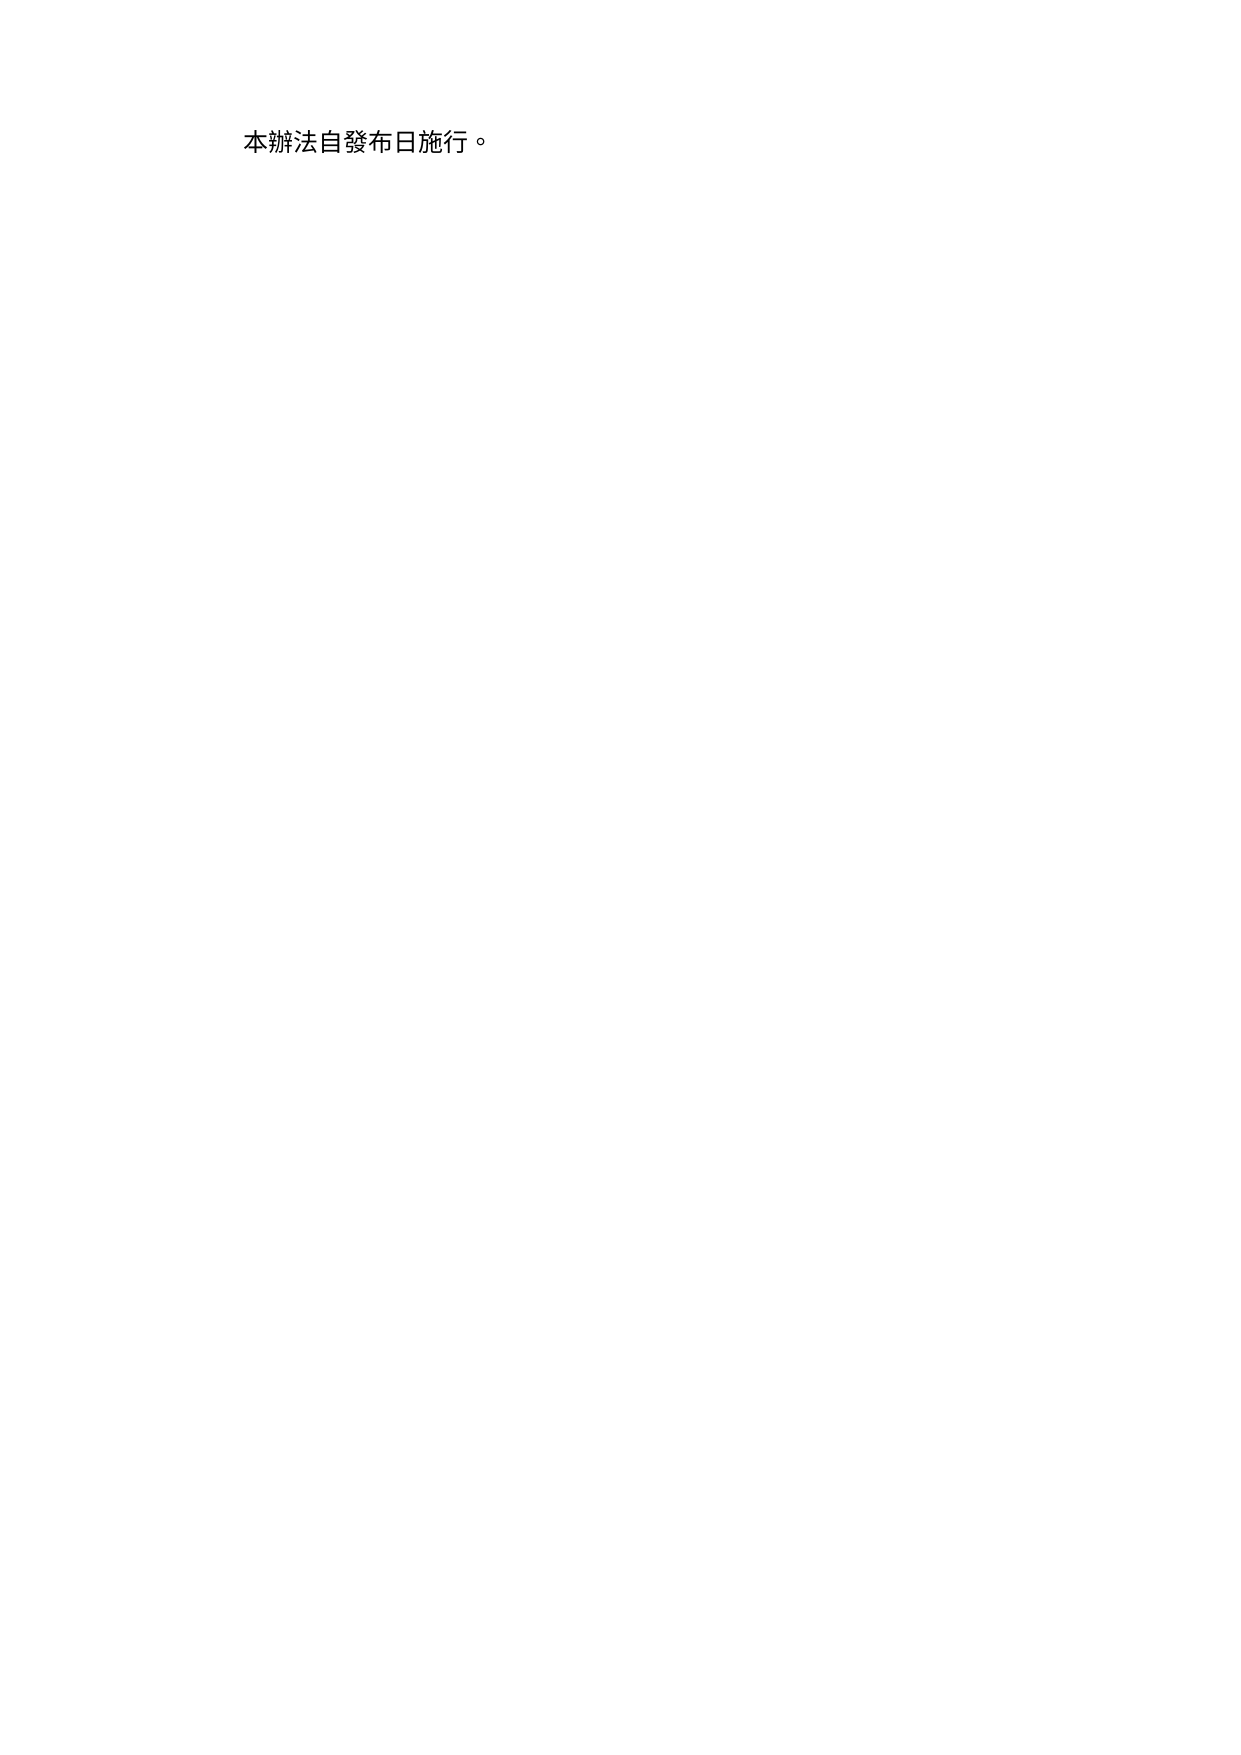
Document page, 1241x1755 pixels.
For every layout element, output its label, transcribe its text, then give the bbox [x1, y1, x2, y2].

text 本辦法自發布日施行。 [243, 125, 1066, 159]
